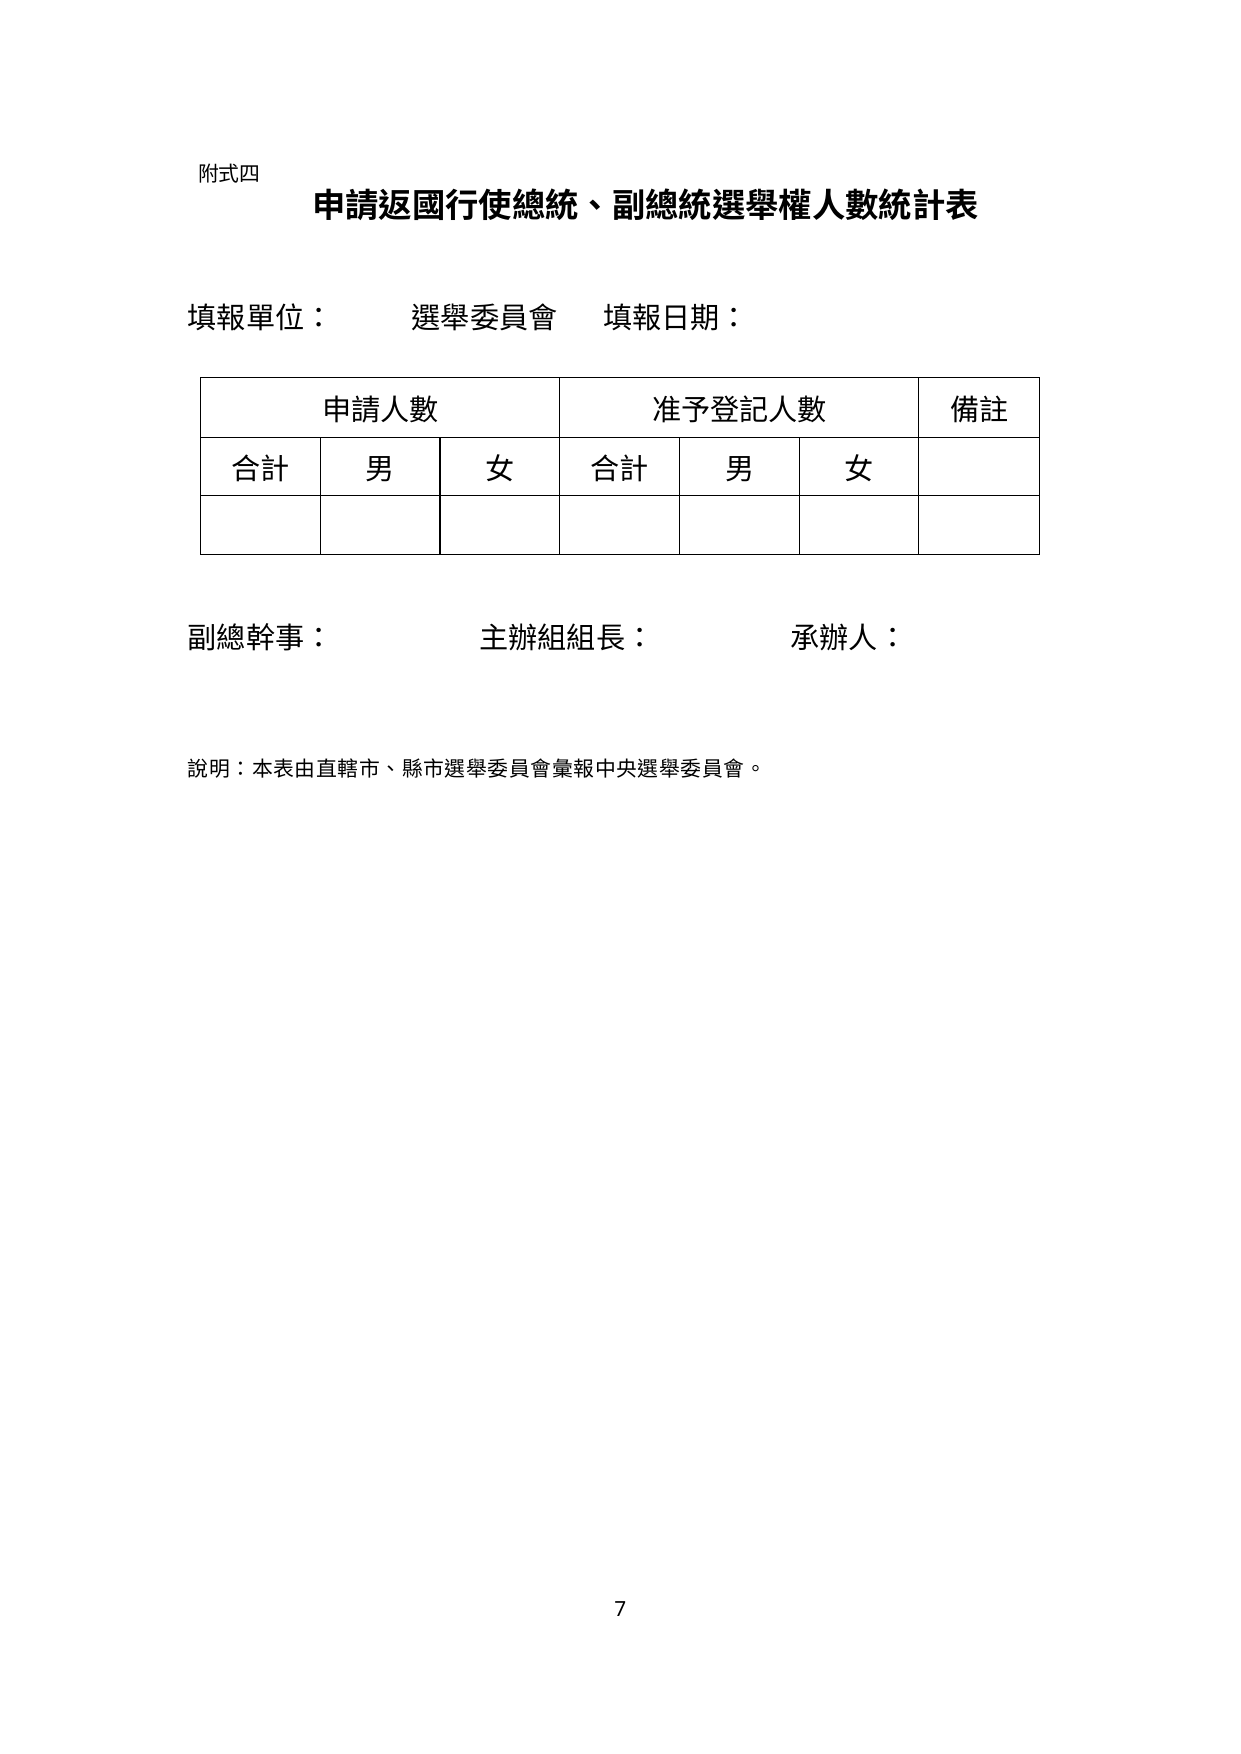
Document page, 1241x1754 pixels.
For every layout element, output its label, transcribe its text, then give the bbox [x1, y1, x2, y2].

table_cell [800, 496, 918, 554]
table_header 備註 [919, 378, 1039, 437]
table_cell [201, 496, 320, 554]
text 說明：本表由直轄市、縣市選舉委員會彙報中央選舉委員會。 [187, 753, 1053, 783]
table_cell [919, 438, 1039, 495]
table_cell [919, 496, 1039, 554]
table_header 准予登記人數 [560, 378, 918, 437]
text 副總幹事： 主辦組組長： 承辦人： [187, 614, 1053, 656]
table_cell 合計 [201, 438, 320, 495]
table_cell [441, 496, 559, 554]
table_cell 男 [321, 438, 439, 495]
text 申請返國行使總統、副總統選舉權人數統計表 [187, 178, 1053, 227]
table_cell 女 [441, 438, 559, 495]
table_cell 男 [680, 438, 799, 495]
table_cell [321, 496, 439, 554]
text 附式四 [198, 158, 282, 184]
table_header 申請人數 [201, 378, 559, 437]
table_cell [680, 496, 799, 554]
text 填報單位： 選舉委員會 填報日期： [187, 295, 1053, 337]
table_cell [560, 496, 679, 554]
table_cell 女 [800, 438, 918, 495]
table_cell 合計 [560, 438, 679, 495]
